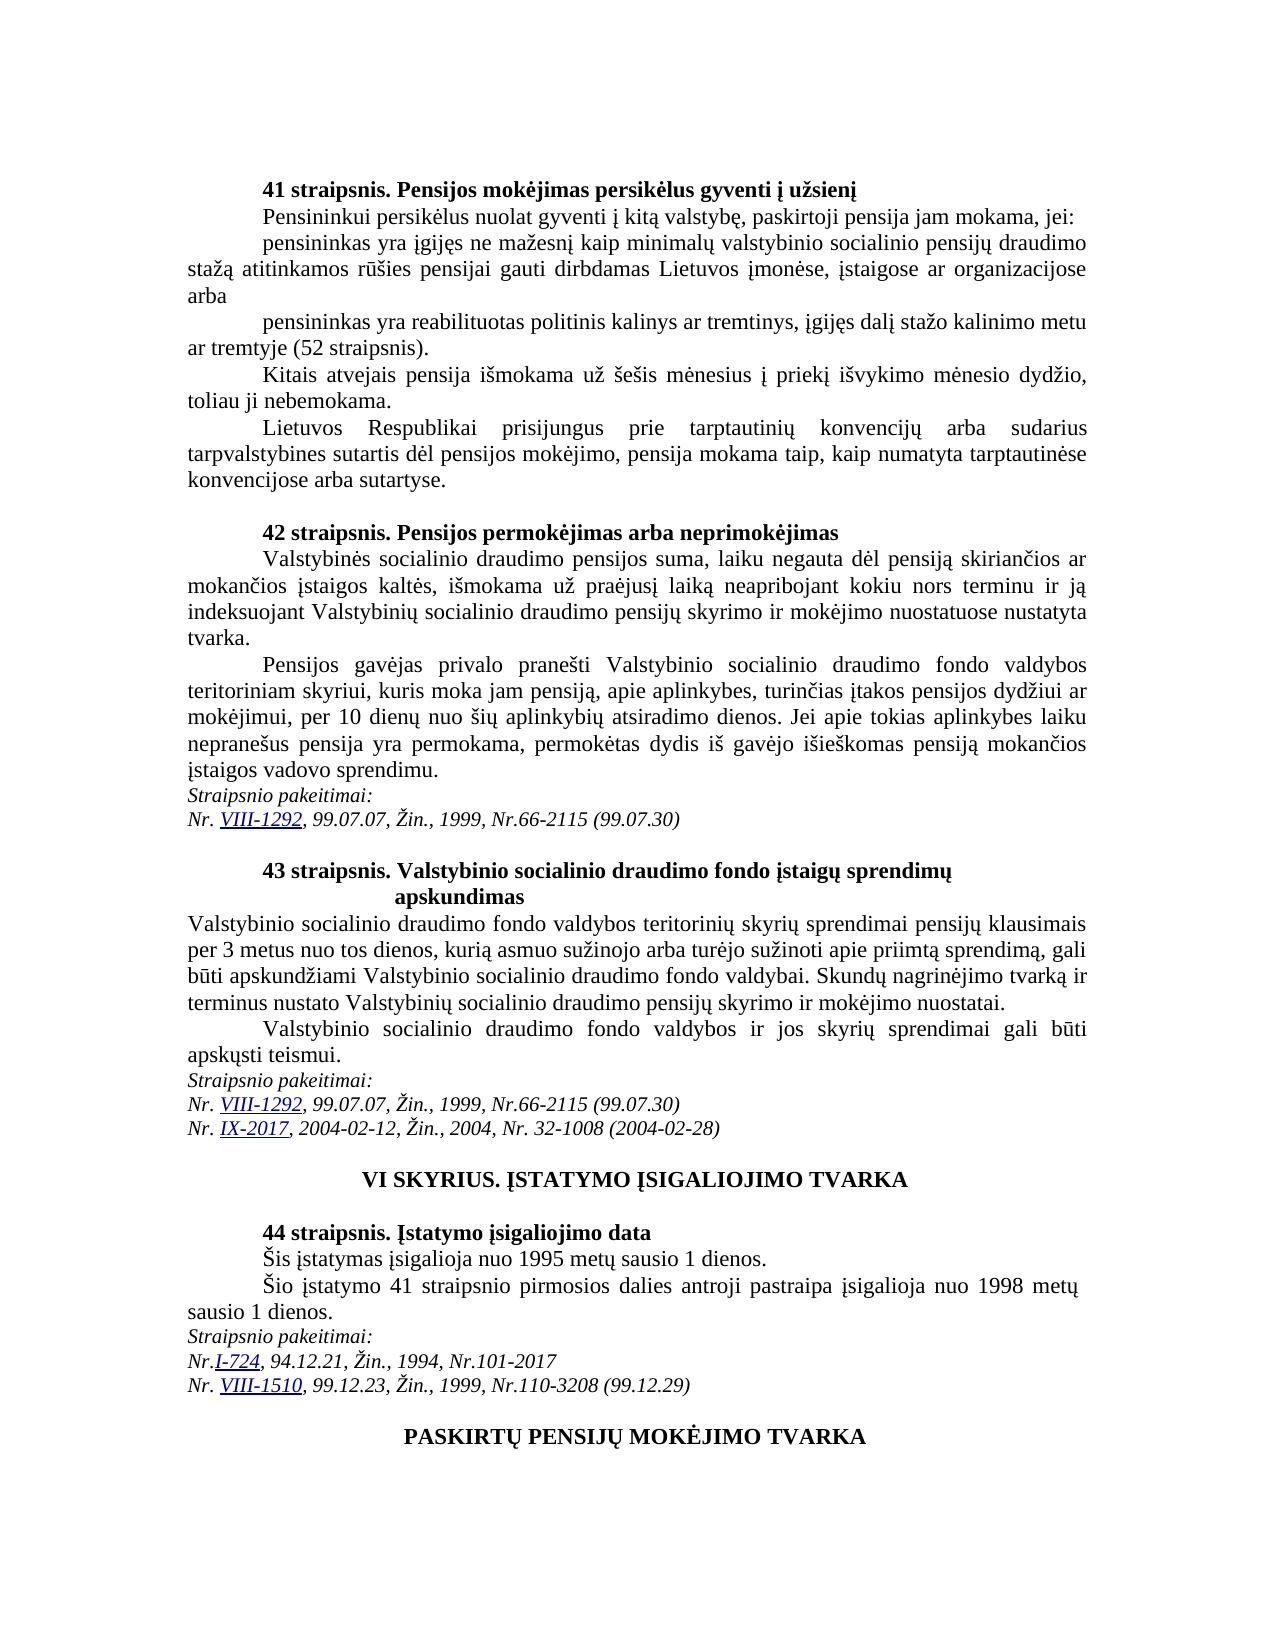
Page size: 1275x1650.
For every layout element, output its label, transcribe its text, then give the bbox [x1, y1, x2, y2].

text Kitais atvejais pensija išmokama už šešis mėnesius į priekį išvykimo mėnesio dydžio, toliau ji nebemokama. [187, 361, 1088, 413]
text apskundimas [394, 883, 1088, 910]
text Pensininkui persikėlus nuolat gyventi į kitą valstybę, paskirtoji pensija jam mokama, jei: [187, 203, 1088, 229]
text pensininkas yra reabilituotas politinis kalinys ar tremtinys, įgijęs dalį stažo kalinimo metu ar tremtyje (52 straipsnis). [187, 308, 1088, 361]
text Nr. VIII-1510, 99.12.23, Žin., 1999, Nr.110-3208 (99.12.29) [187, 1373, 1088, 1397]
text Valstybinės socialinio draudimo pensijos suma, laiku negauta dėl pensiją skiriančios ar mokančios įstaigos kaltės, išmokama už praėjusį laiką neapribojant kokiu nors terminu ir ją indeksuojant Valstybinių socialinio draudimo pensijų skyrimo ir mokėjimo nuostatuose nustatyta tvarka. [187, 545, 1088, 651]
text 42 straipsnis. Pensijos permokėjimas arba neprimokėjimas [187, 519, 1088, 545]
text 41 straipsnis. Pensijos mokėjimas persikėlus gyventi į užsienį [187, 176, 1088, 203]
text Straipsnio pakeitimai: [187, 1068, 1088, 1092]
text Nr. VIII-1292, 99.07.07, Žin., 1999, Nr.66-2115 (99.07.30) [187, 807, 1088, 831]
text Nr.I-724, 94.12.21, Žin., 1994, Nr.101-2017 [187, 1348, 1088, 1373]
text pensininkas yra įgijęs ne mažesnį kaip minimalų valstybinio socialinio pensijų draudimo stažą atitinkamos rūšies pensijai gauti dirbdamas Lietuvos įmonėse, įstaigose ar organizacijose arba [187, 229, 1088, 308]
text 43 straipsnis. Valstybinio socialinio draudimo fondo įstaigų sprendimų [262, 857, 1088, 883]
text Valstybinio socialinio draudimo fondo valdybos ir jos skyrių sprendimai gali būti apskųsti teismui. [187, 1015, 1088, 1068]
subtitle PASKIRTŲ PENSIJŲ MOKĖJIMO TVARKA [187, 1423, 1088, 1449]
text Valstybinio socialinio draudimo fondo valdybos teritorinių skyrių sprendimai pensijų klausimais per 3 metus nuo tos dienos, kurią asmuo sužinojo arba turėjo sužinoti apie priimtą sprendimą, gali būti apskundžiami Valstybinio socialinio draudimo fondo valdybai. Skundų nagrinėjimo tvarką ir terminus nustato Valstybinių socialinio draudimo pensijų skyrimo ir mokėjimo nuostatai. [187, 910, 1088, 1015]
text Nr. IX-2017, 2004-02-12, Žin., 2004, Nr. 32-1008 (2004-02-28) [187, 1116, 1087, 1140]
text Straipsnio pakeitimai: [187, 1324, 1088, 1348]
text Lietuvos Respublikai prisijungus prie tarptautinių konvencijų arba sudarius tarpvalstybines sutartis dėl pensijos mokėjimo, pensija mokama taip, kaip numatyta tarptautinėse konvencijose arba sutartyse. [187, 413, 1088, 493]
subtitle VI SKYRIUS. ĮSTATYMO ĮSIGALIOJIMO TVARKA [187, 1166, 1088, 1193]
text Straipsnio pakeitimai: [187, 782, 1088, 807]
text Šis įstatymas įsigalioja nuo 1995 metų sausio 1 dienos. [187, 1245, 1088, 1272]
text 44 straipsnis. Įstatymo įsigaliojimo data [187, 1219, 1088, 1245]
text Nr. VIII-1292, 99.07.07, Žin., 1999, Nr.66-2115 (99.07.30) [187, 1092, 1088, 1116]
text Šio įstatymo 41 straipsnio pirmosios dalies antroji pastraipa įsigalioja nuo 1998 metų sausio 1 dienos. [187, 1272, 1088, 1324]
text Pensijos gavėjas privalo pranešti Valstybinio socialinio draudimo fondo valdybos teritoriniam skyriui, kuris moka jam pensiją, apie aplinkybes, turinčias įtakos pensijos dydžiui ar mokėjimui, per 10 dienų nuo šių aplinkybių atsiradimo dienos. Jei apie tokias aplinkybes laiku nepranešus pensija yra permokama, permokėtas dydis iš gavėjo išieškomas pensiją mokančios įstaigos vadovo sprendimu. [187, 651, 1088, 782]
